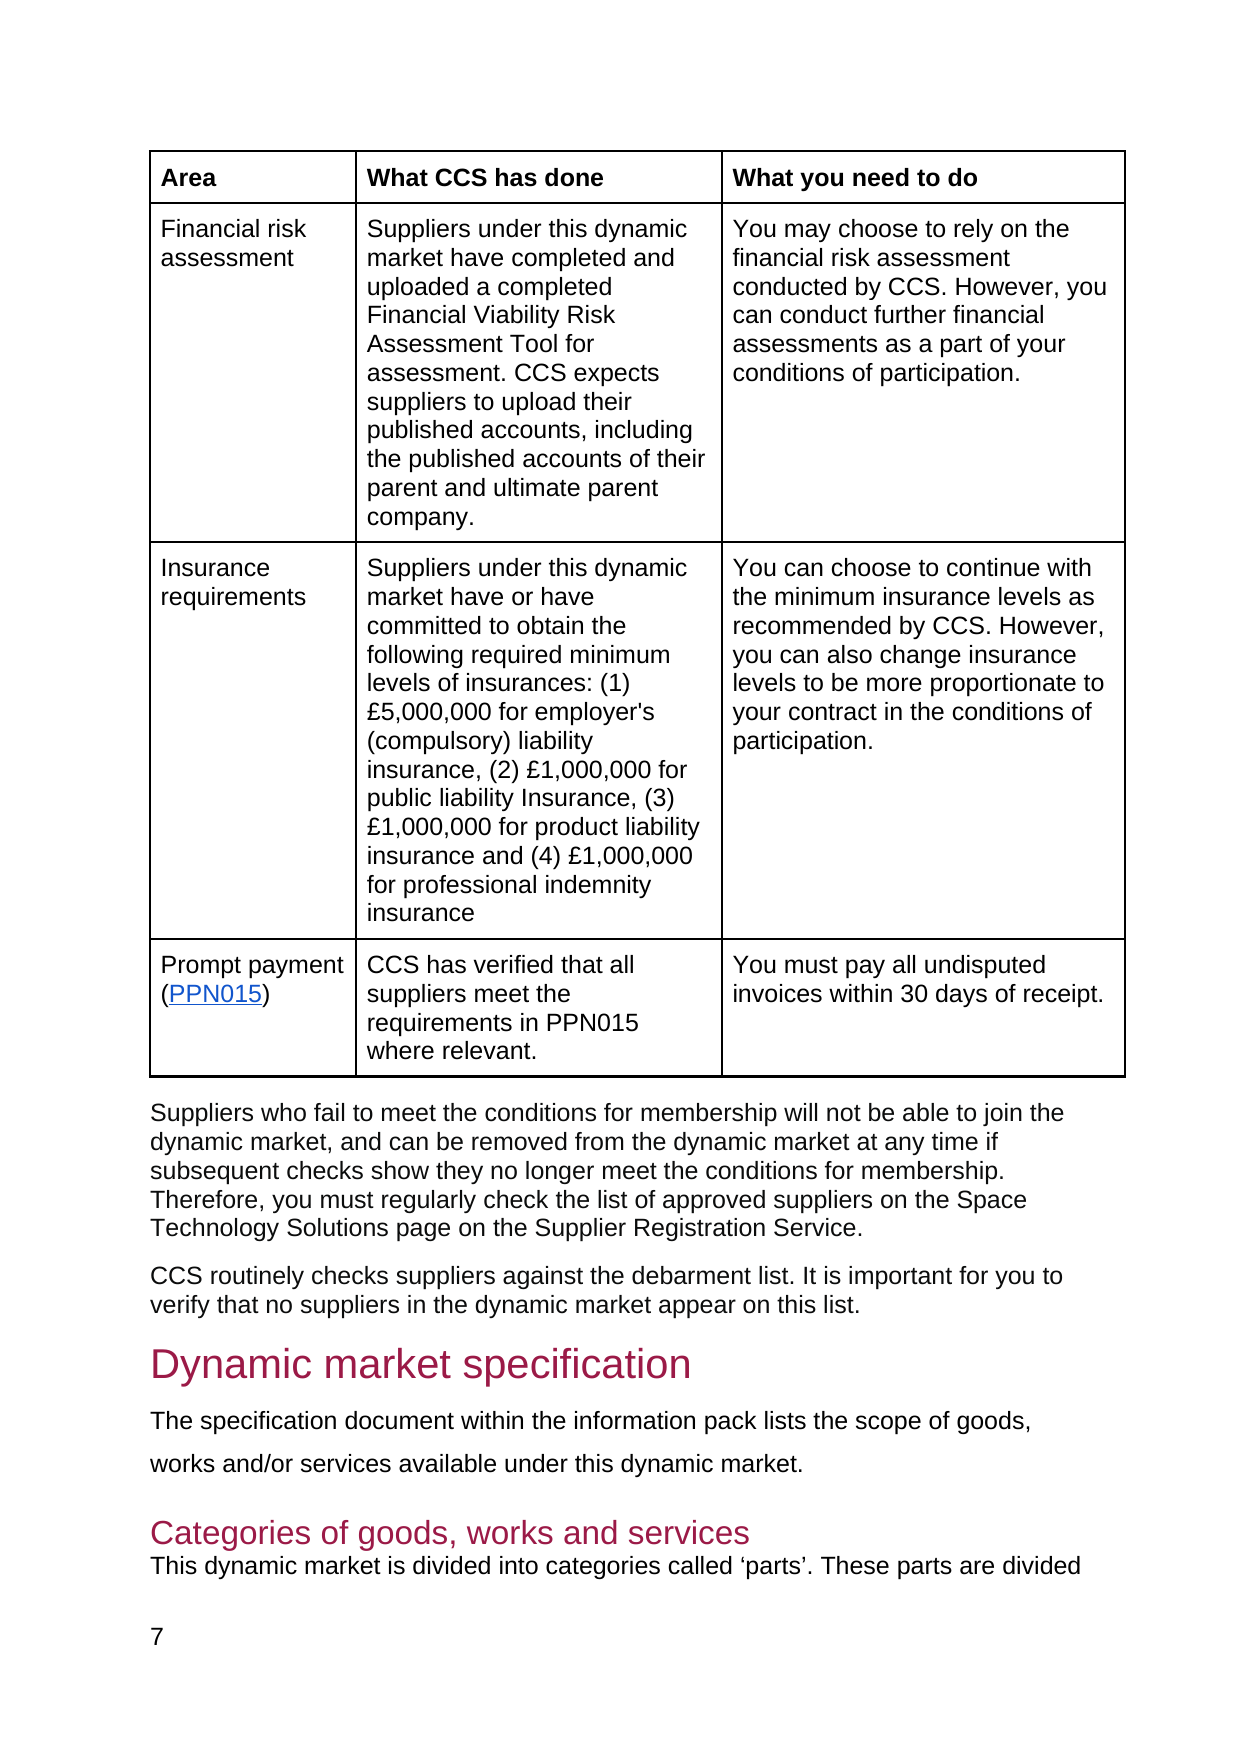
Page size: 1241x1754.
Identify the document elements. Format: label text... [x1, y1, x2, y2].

table_cell You may choose to rely on the financial risk assessment conducted by CCS. However, you can conduct further financial assessments as a part of your conditions of participation. [723, 204, 1124, 541]
table_cell Suppliers under this dynamic market have or have committed to obtain the following required minimum levels of insurances: (1) £5,000,000 for employer's (compulsory) liability insurance, (2) £1,000,000 for public liability Insurance, (3) £1,000,000 for product liability insurance and (4) £1,000,000 for professional indemnity insurance [357, 543, 721, 937]
text CCS routinely checks suppliers against the debarment list. It is important for you to verify that no suppliers in the dynamic market appear on this list. [150, 1261, 1090, 1318]
table_cell Financial risk assessment [151, 204, 355, 541]
text Suppliers who fail to meet the conditions for membership will not be able to join the dynamic market, and can be removed from the dynamic market at any time if subsequent checks show they no longer meet the conditions for membership. Therefore, you must regularly check the list of approved suppliers on the Space Technology Solutions page on the Supplier Registration Service. [150, 1098, 1090, 1242]
table_header What CCS has done [357, 152, 721, 202]
table_header Area [151, 152, 355, 202]
text The specification document within the information pack lists the scope of goods, works and/or services available under this dynamic market. [150, 1406, 1090, 1478]
table_cell CCS has verified that all suppliers meet the requirements in PPN015 where relevant. [357, 940, 721, 1075]
table_cell Suppliers under this dynamic market have completed and uploaded a completed Financial Viability Risk Assessment Tool for assessment. CCS expects suppliers to upload their published accounts, including the published accounts of their parent and ultimate parent company. [357, 204, 721, 541]
text This dynamic market is divided into categories called ‘parts’. These parts are divided [150, 1551, 1090, 1580]
subtitle Categories of goods, works and services [150, 1513, 1090, 1551]
table_cell Prompt payment (PPN015) [151, 940, 355, 1075]
table_cell Insurance requirements [151, 543, 355, 937]
table_cell You must pay all undisputed invoices within 30 days of receipt. [723, 940, 1124, 1075]
table_header What you need to do [723, 152, 1124, 202]
subtitle Dynamic market specification [150, 1339, 1090, 1387]
table_cell You can choose to continue with the minimum insurance levels as recommended by CCS. However, you can also change insurance levels to be more proportionate to your contract in the conditions of participation. [723, 543, 1124, 937]
